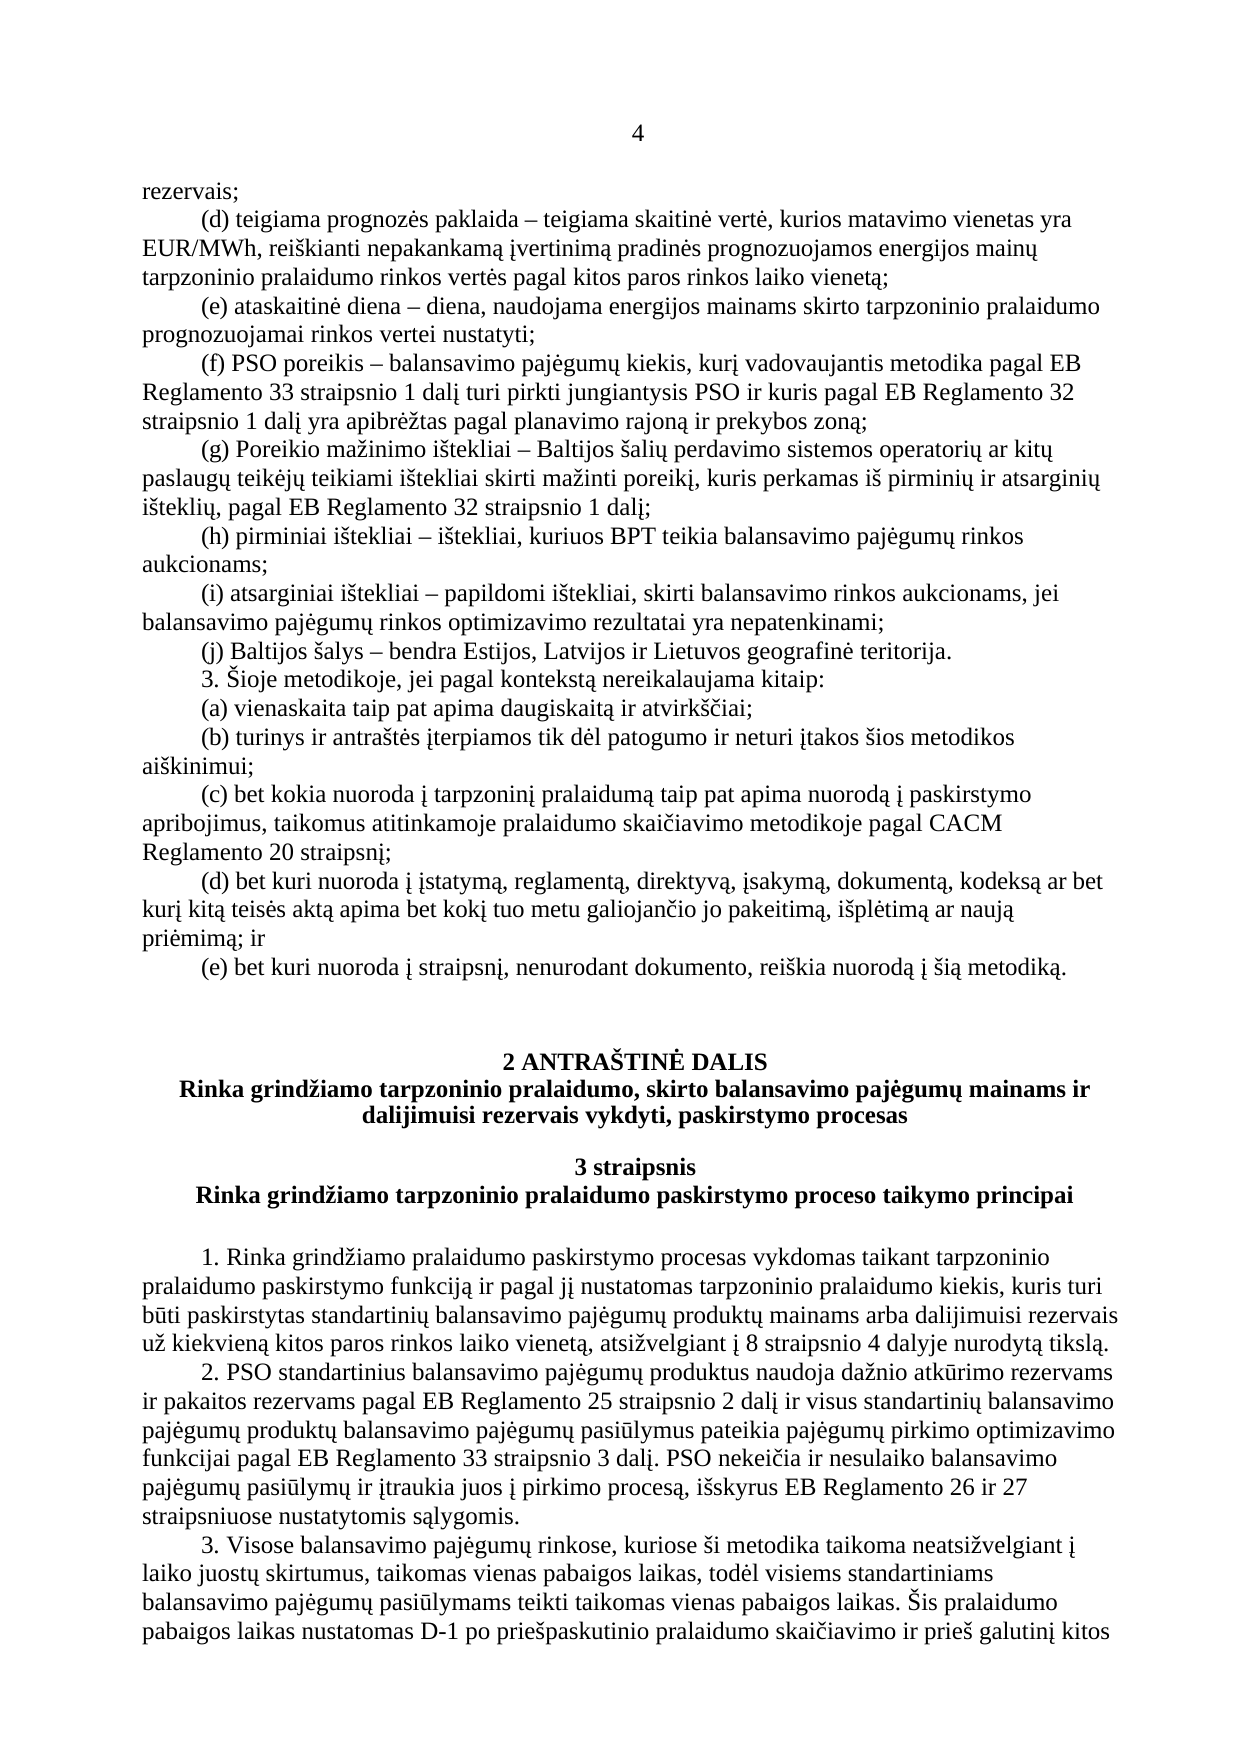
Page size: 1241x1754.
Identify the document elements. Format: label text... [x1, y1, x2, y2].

text (b) turinys ir antraštės įterpiamos tik dėl patogumo ir neturi įtakos šios metodikos aiškinimui; [142, 722, 1119, 779]
text (d) teigiama prognozės paklaida – teigiama skaitinė vertė, kurios matavimo vienetas yra EUR/MWh, reiškianti nepakankamą įvertinimą pradinės prognozuojamos energijos mainų tarpzoninio pralaidumo rinkos vertės pagal kitos paros rinkos laiko vienetą; [142, 204, 1120, 291]
text 2 ANTRAŠTINĖ DALIS [155, 1048, 1115, 1076]
text Rinka grindžiamo tarpzoninio pralaidumo, skirto balansavimo pajėgumų mainams ir dalijimuisi rezervais vykdyti, paskirstymo procesas [155, 1076, 1115, 1129]
text (e) bet kuri nuoroda į straipsnį, nenurodant dokumento, reiškia nuorodą į šią metodiką. [142, 952, 1118, 981]
text (d) bet kuri nuoroda į įstatymą, reglamentą, direktyvą, įsakymą, dokumentą, kodeksą ar bet kurį kitą teisės aktą apima bet kokį tuo metu galiojančio jo pakeitimą, išplėtimą ar naują priėmimą; ir [142, 866, 1120, 952]
text (j) Baltijos šalys – bendra Estijos, Latvijos ir Lietuvos geografinė teritorija. [142, 636, 1134, 664]
text (i) atsarginiai ištekliai – papildomi ištekliai, skirti balansavimo rinkos aukcionams, jei balansavimo pajėgumų rinkos optimizavimo rezultatai yra nepatenkinami; [142, 578, 1134, 636]
text 3. Šioje metodikoje, jei pagal kontekstą nereikalaujama kitaip: [142, 664, 1134, 693]
text 3 straipsnis [155, 1153, 1115, 1181]
text (c) bet kokia nuoroda į tarpzoninį pralaidumą taip pat apima nuorodą į paskirstymo apribojimus, taikomus atitinkamoje pralaidumo skaičiavimo metodikoje pagal CACM Reglamento 20 straipsnį; [142, 779, 1121, 866]
text Rinka grindžiamo tarpzoninio pralaidumo paskirstymo proceso taikymo principai [154, 1181, 1115, 1209]
text 3. Visose balansavimo pajėgumų rinkose, kuriose ši metodika taikoma neatsižvelgiant į laiko juostų skirtumus, taikomas vienas pabaigos laikas, todėl visiems standartiniams balansavimo pajėgumų pasiūlymams teikti taikomas vienas pabaigos laikas. Šis pralaidumo pabaigos laikas nustatomas D-1 po priešpaskutinio pralaidumo skaičiavimo ir prieš galutinį kitos [142, 1530, 1122, 1645]
text (f) PSO poreikis – balansavimo pajėgumų kiekis, kurį vadovaujantis metodika pagal EB Reglamento 33 straipsnio 1 dalį turi pirkti jungiantysis PSO ir kuris pagal EB Reglamento 32 straipsnio 1 dalį yra apibrėžtas pagal planavimo rajoną ir prekybos zoną; [142, 348, 1121, 434]
text 2. PSO standartinius balansavimo pajėgumų produktus naudoja dažnio atkūrimo rezervams ir pakaitos rezervams pagal EB Reglamento 25 straipsnio 2 dalį ir visus standartinių balansavimo pajėgumų produktų balansavimo pajėgumų pasiūlymus pateikia pajėgumų pirkimo optimizavimo funkcijai pagal EB Reglamento 33 straipsnio 3 dalį. PSO nekeičia ir nesulaiko balansavimo pajėgumų pasiūlymų ir įtraukia juos į pirkimo procesą, išskyrus EB Reglamento 26 ir 27 straipsniuose nustatytomis sąlygomis. [142, 1357, 1120, 1530]
text (h) pirminiai ištekliai – ištekliai, kuriuos BPT teikia balansavimo pajėgumų rinkos aukcionams; [142, 521, 1121, 578]
text (g) Poreikio mažinimo ištekliai – Baltijos šalių perdavimo sistemos operatorių ar kitų paslaugų teikėjų teikiami ištekliai skirti mažinti poreikį, kuris perkamas iš pirminių ir atsarginių išteklių, pagal EB Reglamento 32 straipsnio 1 dalį; [142, 434, 1121, 521]
text (e) ataskaitinė diena – diena, naudojama energijos mainams skirto tarpzoninio pralaidumo prognozuojamai rinkos vertei nustatyti; [142, 291, 1122, 348]
text 1. Rinka grindžiamo pralaidumo paskirstymo procesas vykdomas taikant tarpzoninio pralaidumo paskirstymo funkciją ir pagal jį nustatomas tarpzoninio pralaidumo kiekis, kuris turi būti paskirstytas standartinių balansavimo pajėgumų produktų mainams arba dalijimuisi rezervais už kiekvieną kitos paros rinkos laiko vienetą, atsižvelgiant į 8 straipsnio 4 dalyje nurodytą tikslą. [142, 1242, 1121, 1357]
text (a) vienaskaita taip pat apima daugiskaitą ir atvirkščiai; [142, 693, 1134, 722]
text rezervais; [142, 176, 1121, 204]
